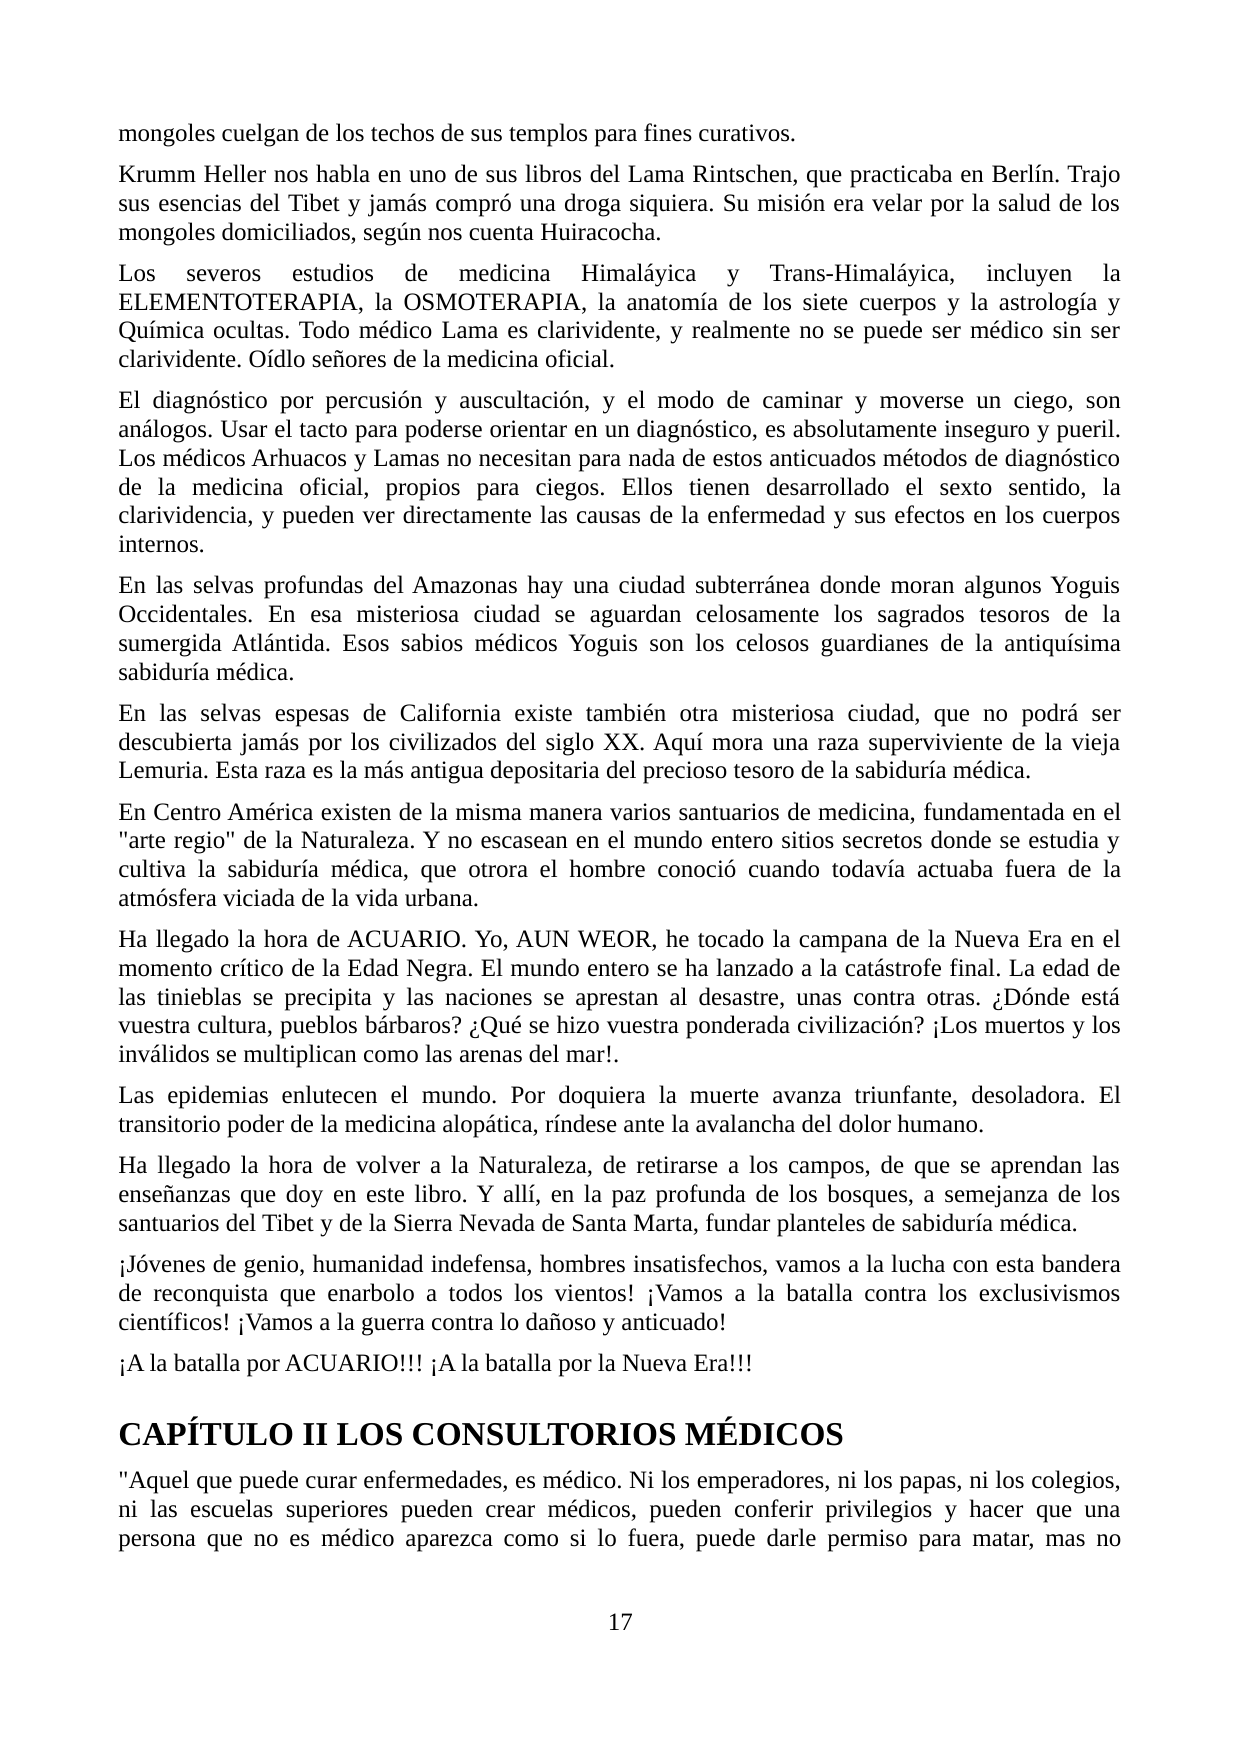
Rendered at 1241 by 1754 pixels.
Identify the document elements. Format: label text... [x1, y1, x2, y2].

text ¡Jóvenes de genio, humanidad indefensa, hombres insatisfechos, vamos a la lucha con esta bandera de reconquista que enarbolo a todos los vientos! ¡Vamos a la batalla contra los exclusivismos científicos! ¡Vamos a la guerra contra lo dañoso y anticuado! [118, 1249, 1122, 1336]
text Las epidemias enlutecen el mundo. Por doquiera la muerte avanza triunfante, desoladora. El transitorio poder de la medicina alopática, ríndese ante la avalancha del dolor humano. [118, 1081, 1122, 1138]
text ¡A la batalla por ACUARIO!!! ¡A la batalla por la Nueva Era!!! [118, 1348, 1122, 1377]
text mongoles cuelgan de los techos de sus templos para fines curativos. [118, 118, 1122, 147]
text El diagnóstico por percusión y auscultación, y el modo de caminar y moverse un ciego, son análogos. Usar el tacto para poderse orientar en un diagnóstico, es absolutamente inseguro y pueril. Los médicos Arhuacos y Lamas no necesitan para nada de estos anticuados métodos de diagnóstico de la medicina oficial, propios para ciegos. Ellos tienen desarrollado el sexto sentido, la clarividencia, y pueden ver directamente las causas de la enfermedad y sus efectos en los cuerpos internos. [118, 386, 1122, 558]
text Ha llegado la hora de volver a la Naturaleza, de retirarse a los campos, de que se aprendan las enseñanzas que doy en este libro. Y allí, en la paz profunda de los bosques, a semejanza de los santuarios del Tibet y de la Sierra Nevada de Santa Marta, fundar planteles de sabiduría médica. [118, 1151, 1122, 1237]
text En las selvas profundas del Amazonas hay una ciudad subterránea donde moran algunos Yoguis Occidentales. En esa misteriosa ciudad se aguardan celosamente los sagrados tesoros de la sumergida Atlántida. Esos sabios médicos Yoguis son los celosos guardianes de la antiquísima sabiduría médica. [118, 571, 1122, 686]
text En Centro América existen de la misma manera varios santuarios de medicina, fundamentada en el "arte regio" de la Naturaleza. Y no escasean en el mundo entero sitios secretos donde se estudia y cultiva la sabiduría médica, que otrora el hombre conoció cuando todavía actuaba fuera de la atmósfera viciada de la vida urbana. [118, 797, 1122, 912]
subtitle CAPÍTULO II LOS CONSULTORIOS MÉDICOS [118, 1414, 1122, 1453]
text Krumm Heller nos habla en uno de sus libros del Lama Rintschen, que practicaba en Berlín. Trajo sus esencias del Tibet y jamás compró una droga siquiera. Su misión era velar por la salud de los mongoles domiciliados, según nos cuenta Huiracocha. [118, 159, 1122, 246]
text "Aquel que puede curar enfermedades, es médico. Ni los emperadores, ni los papas, ni los colegios, ni las escuelas superiores pueden crear médicos, pueden conferir privilegios y hacer que una persona que no es médico aparezca como si lo fuera, puede darle permiso para matar, mas no [118, 1465, 1122, 1551]
text En las selvas espesas de California existe también otra misteriosa ciudad, que no podrá ser descubierta jamás por los civilizados del siglo XX. Aquí mora una raza superviviente de la vieja Lemuria. Esta raza es la más antigua depositaria del precioso tesoro de la sabiduría médica. [118, 698, 1122, 784]
text Ha llegado la hora de ACUARIO. Yo, AUN WEOR, he tocado la campana de la Nueva Era en el momento crítico de la Edad Negra. El mundo entero se ha lanzado a la catástrofe final. La edad de las tinieblas se precipita y las naciones se aprestan al desastre, unas contra otras. ¿Dónde está vuestra cultura, pueblos bárbaros? ¿Qué se hizo vuestra ponderada civilización? ¡Los muertos y los inválidos se multiplican como las arenas del mar!. [118, 924, 1122, 1068]
text Los severos estudios de medicina Himaláyica y Trans-Himaláyica, incluyen la ELEMENTOTERAPIA, la OSMOTERAPIA, la anatomía de los siete cuerpos y la astrología y Química ocultas. Todo médico Lama es clarividente, y realmente no se puede ser médico sin ser clarividente. Oídlo señores de la medicina oficial. [118, 258, 1122, 373]
